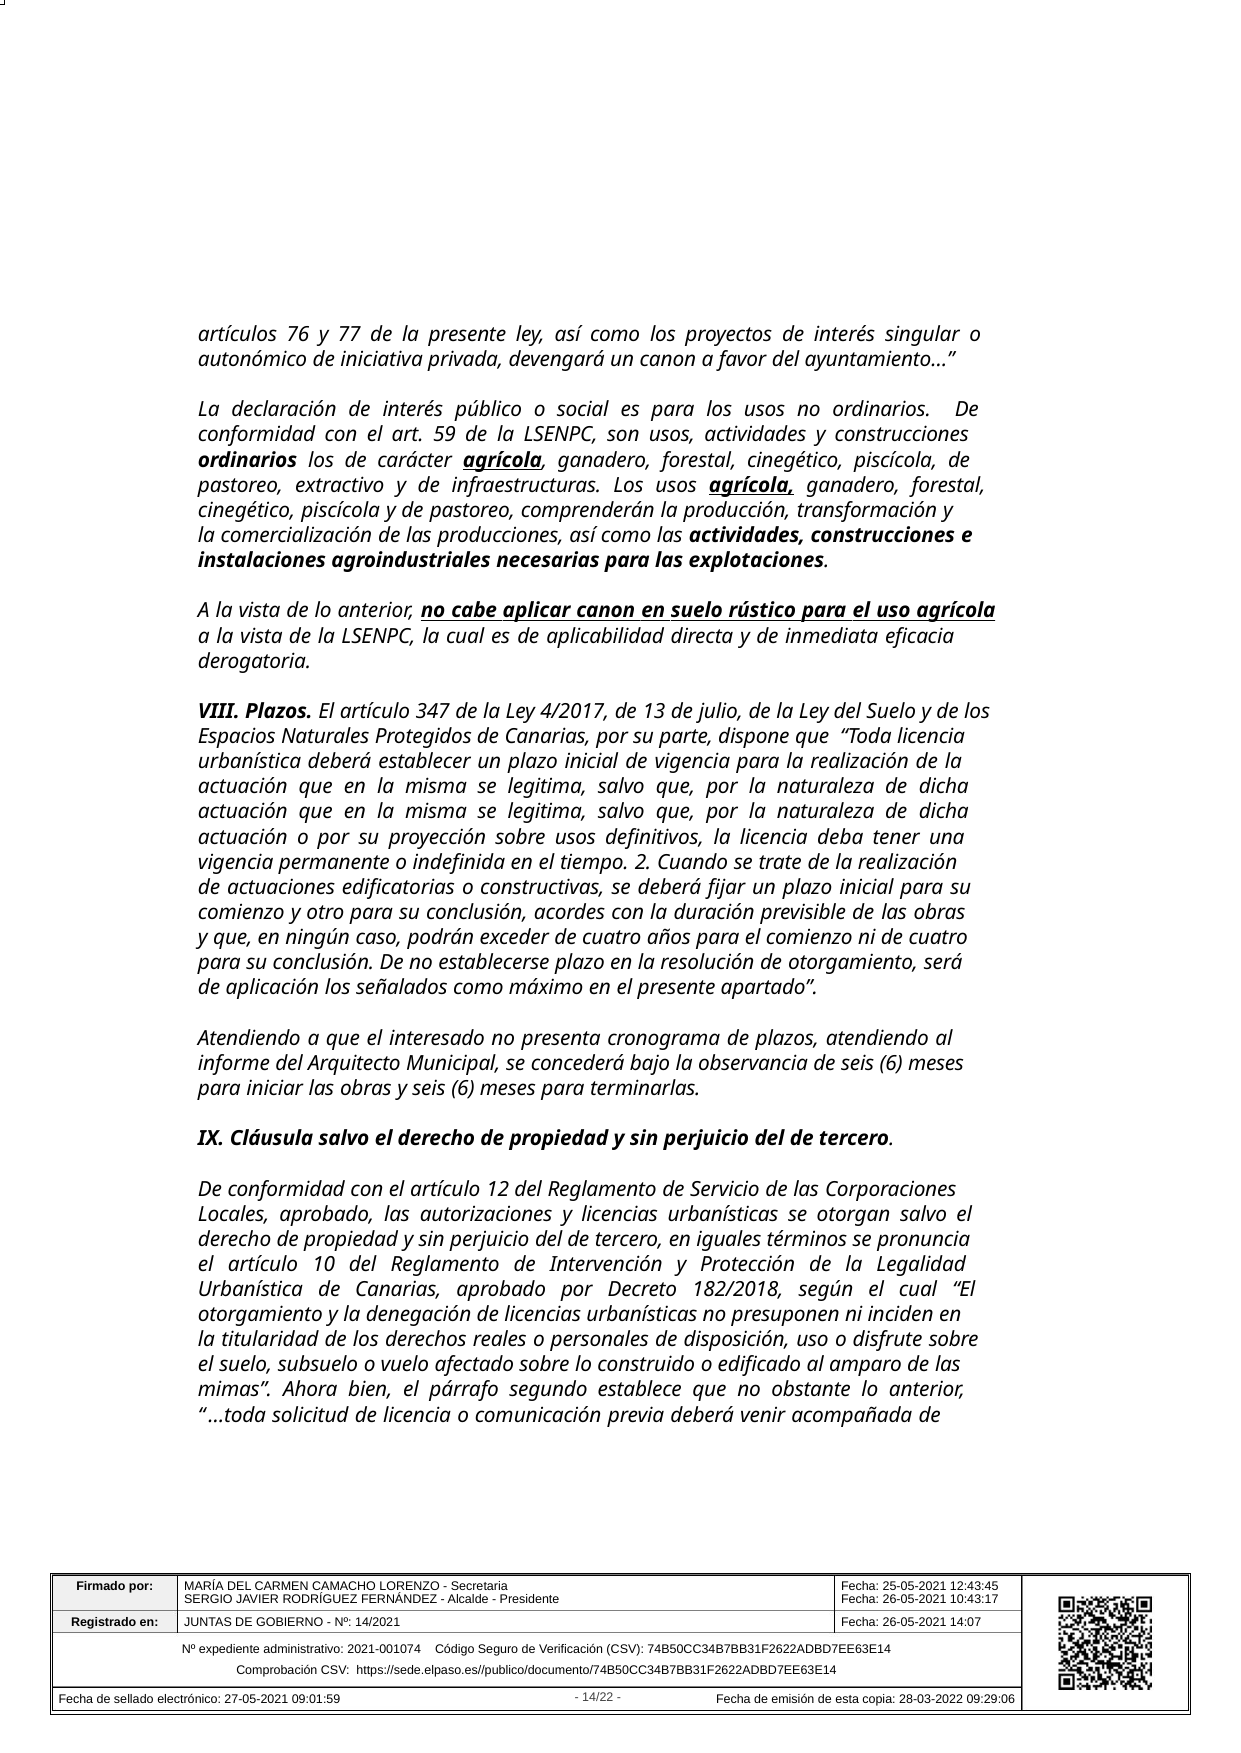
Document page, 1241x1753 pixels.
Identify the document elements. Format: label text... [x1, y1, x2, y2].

text Comprobación CSV: https://sede.elpaso.es//publico/documento/74B50CC34B7BB31F2622ADBD7EE63E14 [236, 1663, 917, 1677]
text mimas”. Ahora bien, el párrafo segundo establece que no obstante lo anterior, [198, 1377, 1068, 1402]
text de aplicación los señalados como máximo en el presente apartado”. [198, 975, 1068, 999]
text vigencia permanente o indefinida en el tiempo. 2. Cuando se trate de la realización [198, 849, 1068, 874]
text actuación o por su proyección sobre usos definitivos, la licencia deba tener una [198, 824, 1068, 849]
text Atendiendo a que el interesado no presenta cronograma de plazos, atendiendo al [198, 1026, 1068, 1050]
text el suelo, subsuelo o vuelo afectado sobre lo construido o edificado al amparo de las [198, 1352, 1068, 1377]
text IX. Cláusula salvo el derecho de propiedad y sin perjuicio del de tercero. [198, 1125, 951, 1151]
text artículos 76 y 77 de la presente ley, así como los proyectos de interés singular o [198, 322, 1068, 346]
picture [51, 1574, 1190, 1714]
text otorgamiento y la denegación de licencias urbanísticas no presuponen ni inciden en [198, 1302, 1068, 1326]
text para iniciar las obras y seis (6) meses para terminarlas. [198, 1076, 1068, 1100]
text De conformidad con el artículo 12 del Reglamento de Servicio de las Corporaciones [198, 1176, 1068, 1201]
text instalaciones agroindustriales necesarias para las explotaciones. [198, 547, 1068, 572]
text de actuaciones edificatorias o constructivas, se deberá fijar un plazo inicial para su [198, 874, 1068, 899]
text A la vista de lo anterior, no cabe aplicar canon en suelo rústico para el uso agrícola [198, 597, 1068, 623]
text Espacios Naturales Protegidos de Canarias, por su parte, dispone que “Toda licencia [198, 724, 1068, 748]
text Fecha de sellado electrónico: 27-05-2021 09:01:59 [58, 1692, 365, 1706]
text autonómico de iniciativa privada, devengará un canon a favor del ayuntamiento…” [198, 347, 1068, 371]
text Nº expediente administrativo: 2021-001074 Código Seguro de Verificación (CSV): 74B50CC34B7BB31F2622ADBD7EE63E14 [182, 1642, 917, 1656]
text urbanística deberá establecer un plazo inicial de vigencia para la realización de la [198, 749, 1068, 773]
text derecho de propiedad y sin perjuicio del de tercero, en iguales términos se pronuncia [198, 1227, 1068, 1251]
text Urbanística de Canarias, aprobado por Decreto 182/2018, según el cual “El [198, 1277, 1068, 1301]
text pastoreo, extractivo y de infraestructuras. Los usos agrícola, ganadero, forestal, [198, 472, 1068, 497]
text y que, en ningún caso, podrán exceder de cuatro años para el comienzo ni de cuatro [198, 925, 1068, 949]
text Fecha: 26-05-2021 10:43:17 [841, 1593, 1022, 1607]
text para su conclusión. De no establecerse plazo en la resolución de otorgamiento, será [198, 950, 1068, 974]
text informe del Arquitecto Municipal, se concederá bajo la observancia de seis (6) meses [198, 1051, 1068, 1075]
text a la vista de la LSENPC, la cual es de aplicabilidad directa y de inmediata eficacia [198, 623, 1068, 648]
text SERGIO JAVIER RODRÍGUEZ FERNÁNDEZ - Alcalde - Presidente [184, 1593, 586, 1607]
text Fecha: 26-05-2021 14:07 [841, 1615, 1002, 1629]
text el artículo 10 del Reglamento de Intervención y Protección de la Legalidad [198, 1252, 1068, 1276]
text - 14/22 - [574, 1691, 640, 1705]
text ordinarios los de carácter agrícola, ganadero, forestal, cinegético, piscícola, de [198, 447, 1068, 472]
text JUNTAS DE GOBIERNO - Nº: 14/2021 [184, 1615, 426, 1629]
text derogatoria. [198, 649, 1068, 673]
text “ [198, 1403, 208, 1427]
text Fecha de emisión de esta copia: 28-03-2022 09:29:06 [716, 1692, 1040, 1706]
text Fecha: 25-05-2021 12:43:45 [841, 1579, 1022, 1593]
text la titularidad de los derechos reales o personales de disposición, uso o disfrute sobre [198, 1327, 1068, 1351]
text comienzo y otro para su conclusión, acordes con la duración previsible de las obras [198, 900, 1068, 924]
text actuación que en la misma se legitima, salvo que, por la naturaleza de dicha [198, 774, 1068, 799]
text Locales, aprobado, las autorizaciones y licencias urbanísticas se otorgan salvo el [198, 1201, 1068, 1226]
text actuación que en la misma se legitima, salvo que, por la naturaleza de dicha [198, 799, 1068, 824]
text conformidad con el art. 59 de la LSENPC, son usos, actividades y construcciones [198, 422, 1068, 447]
text cinegético, piscícola y de pastoreo, comprenderán la producción, transformación y [198, 498, 1068, 522]
text La declaración de interés público o social es para los usos no ordinarios. De [198, 397, 1068, 422]
text la comercialización de las producciones, así como las actividades, construcciones e [198, 522, 1068, 547]
text VIII. Plazos. El artículo 347 de la Ley 4/2017, de 13 de julio, de la Ley del Suelo y de los [198, 698, 1068, 723]
text Registrado en: [71, 1615, 177, 1629]
text MARÍA DEL CARMEN CAMACHO LORENZO - Secretaria [184, 1579, 586, 1593]
text …toda solicitud de licencia o comunicación previa deberá venir acompañada de [208, 1403, 1068, 1427]
text Firmado por: [76, 1579, 172, 1593]
